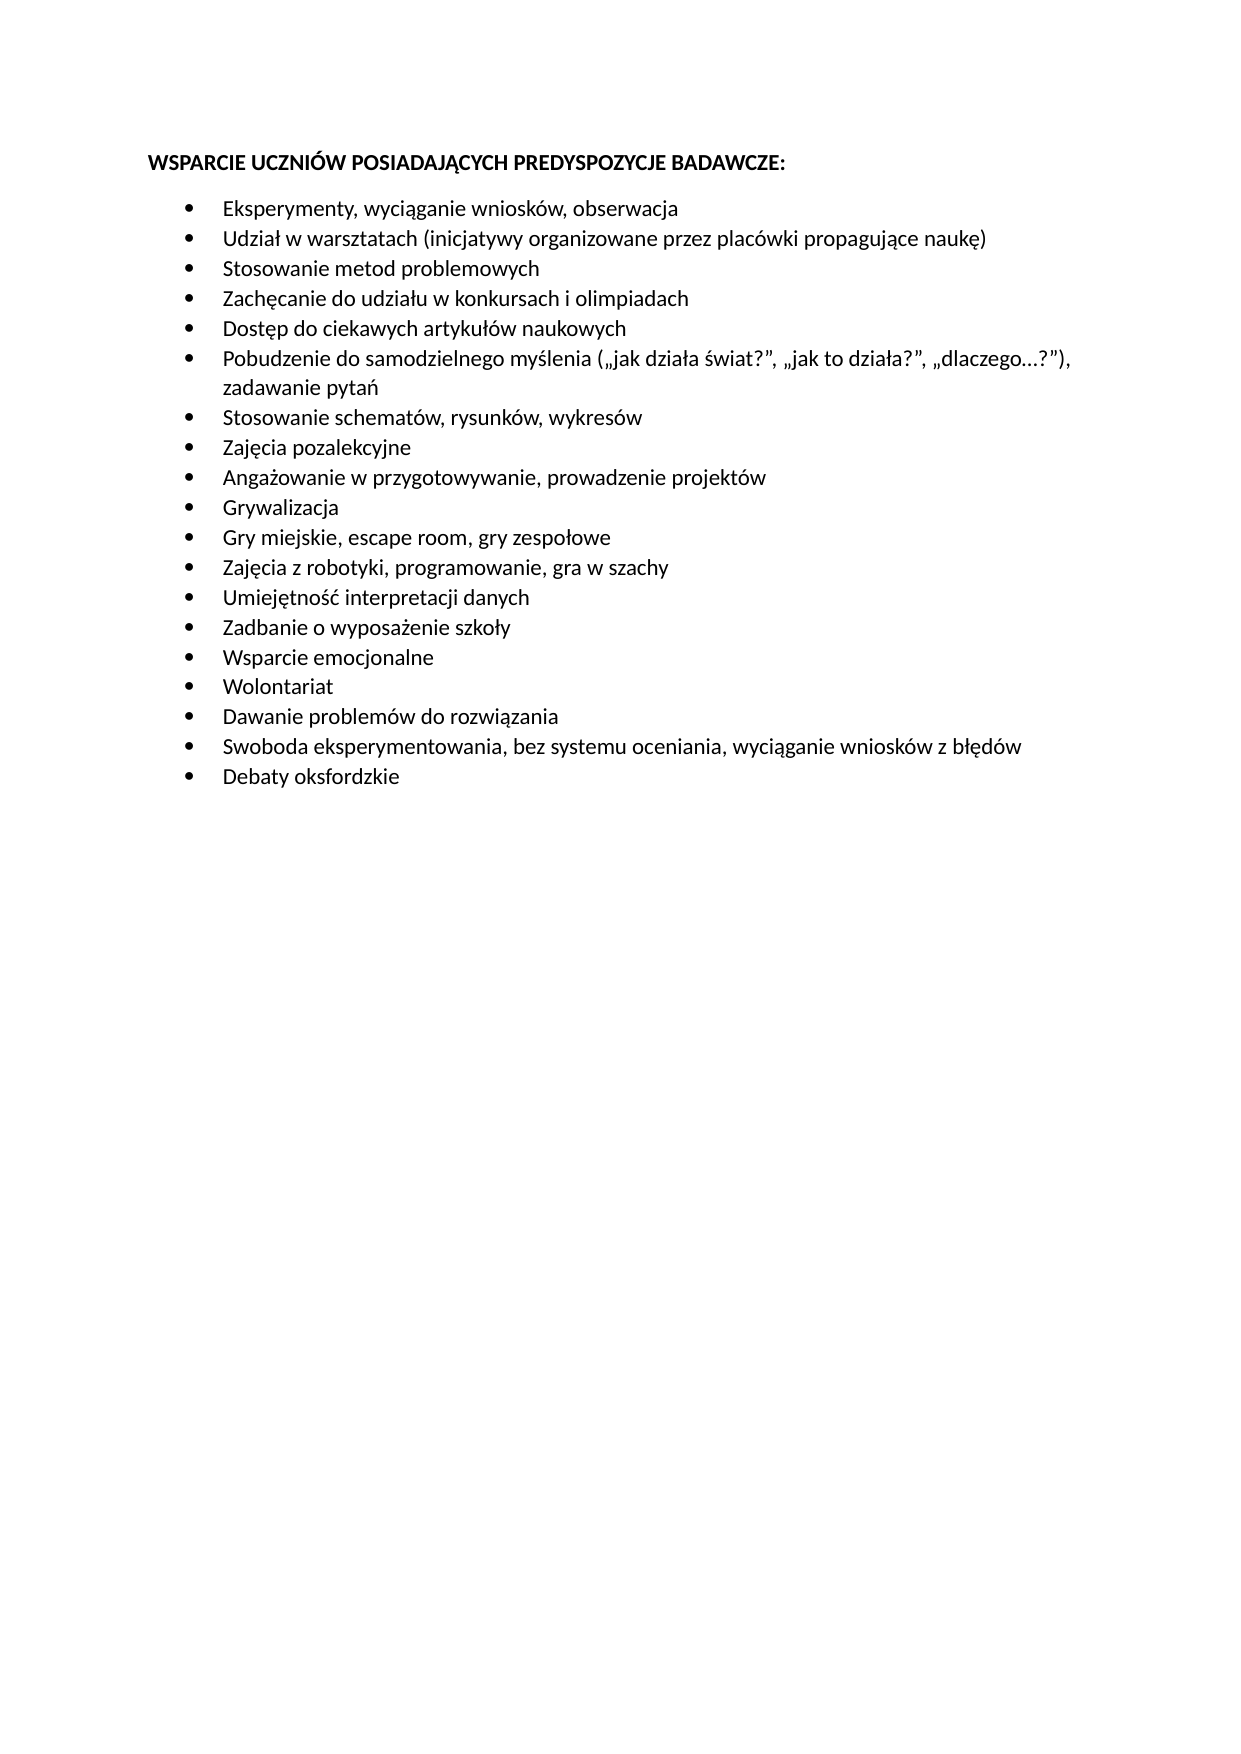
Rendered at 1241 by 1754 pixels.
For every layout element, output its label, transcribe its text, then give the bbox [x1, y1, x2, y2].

list Zadbanie o wyposażenie szkoły [185, 613, 1093, 641]
list Swoboda eksperymentowania, bez systemu oceniania, wyciąganie wniosków z błędów [185, 732, 1093, 760]
list Dostęp do ciekawych artykułów naukowych [185, 314, 1093, 342]
list Stosowanie schematów, rysunków, wykresów [185, 403, 1093, 431]
list Angażowanie w przygotowywanie, prowadzenie projektów [185, 463, 1093, 491]
list Udział w warsztatach (inicjatywy organizowane przez placówki propagujące naukę) [185, 224, 1093, 252]
list Gry miejskie, escape room, gry zespołowe [185, 523, 1093, 551]
list Stosowanie metod problemowych [185, 254, 1093, 282]
list Wolontariat [185, 672, 1093, 701]
list Zajęcia z robotyki, programowanie, gra w szachy [185, 553, 1093, 581]
list Dawanie problemów do rozwiązania [185, 702, 1093, 730]
list Grywalizacja [185, 493, 1093, 521]
list Eksperymenty, wyciąganie wniosków, obserwacja [185, 194, 1093, 222]
list Wsparcie emocjonalne [185, 643, 1093, 671]
list Zachęcanie do udziału w konkursach i olimpiadach [185, 284, 1093, 312]
list Zajęcia pozalekcyjne [185, 433, 1093, 461]
text WSPARCIE UCZNIÓW POSIADAJĄCYCH PREDYSPOZYCJE BADAWCZE: [148, 148, 1093, 176]
list Pobudzenie do samodzielnego myślenia („jak działa świat?”, „jak to działa?”, „dlaczego…?”), zadawanie pytań [185, 344, 1093, 402]
list Umiejętność interpretacji danych [185, 583, 1093, 611]
list Debaty oksfordzkie [185, 762, 1093, 790]
